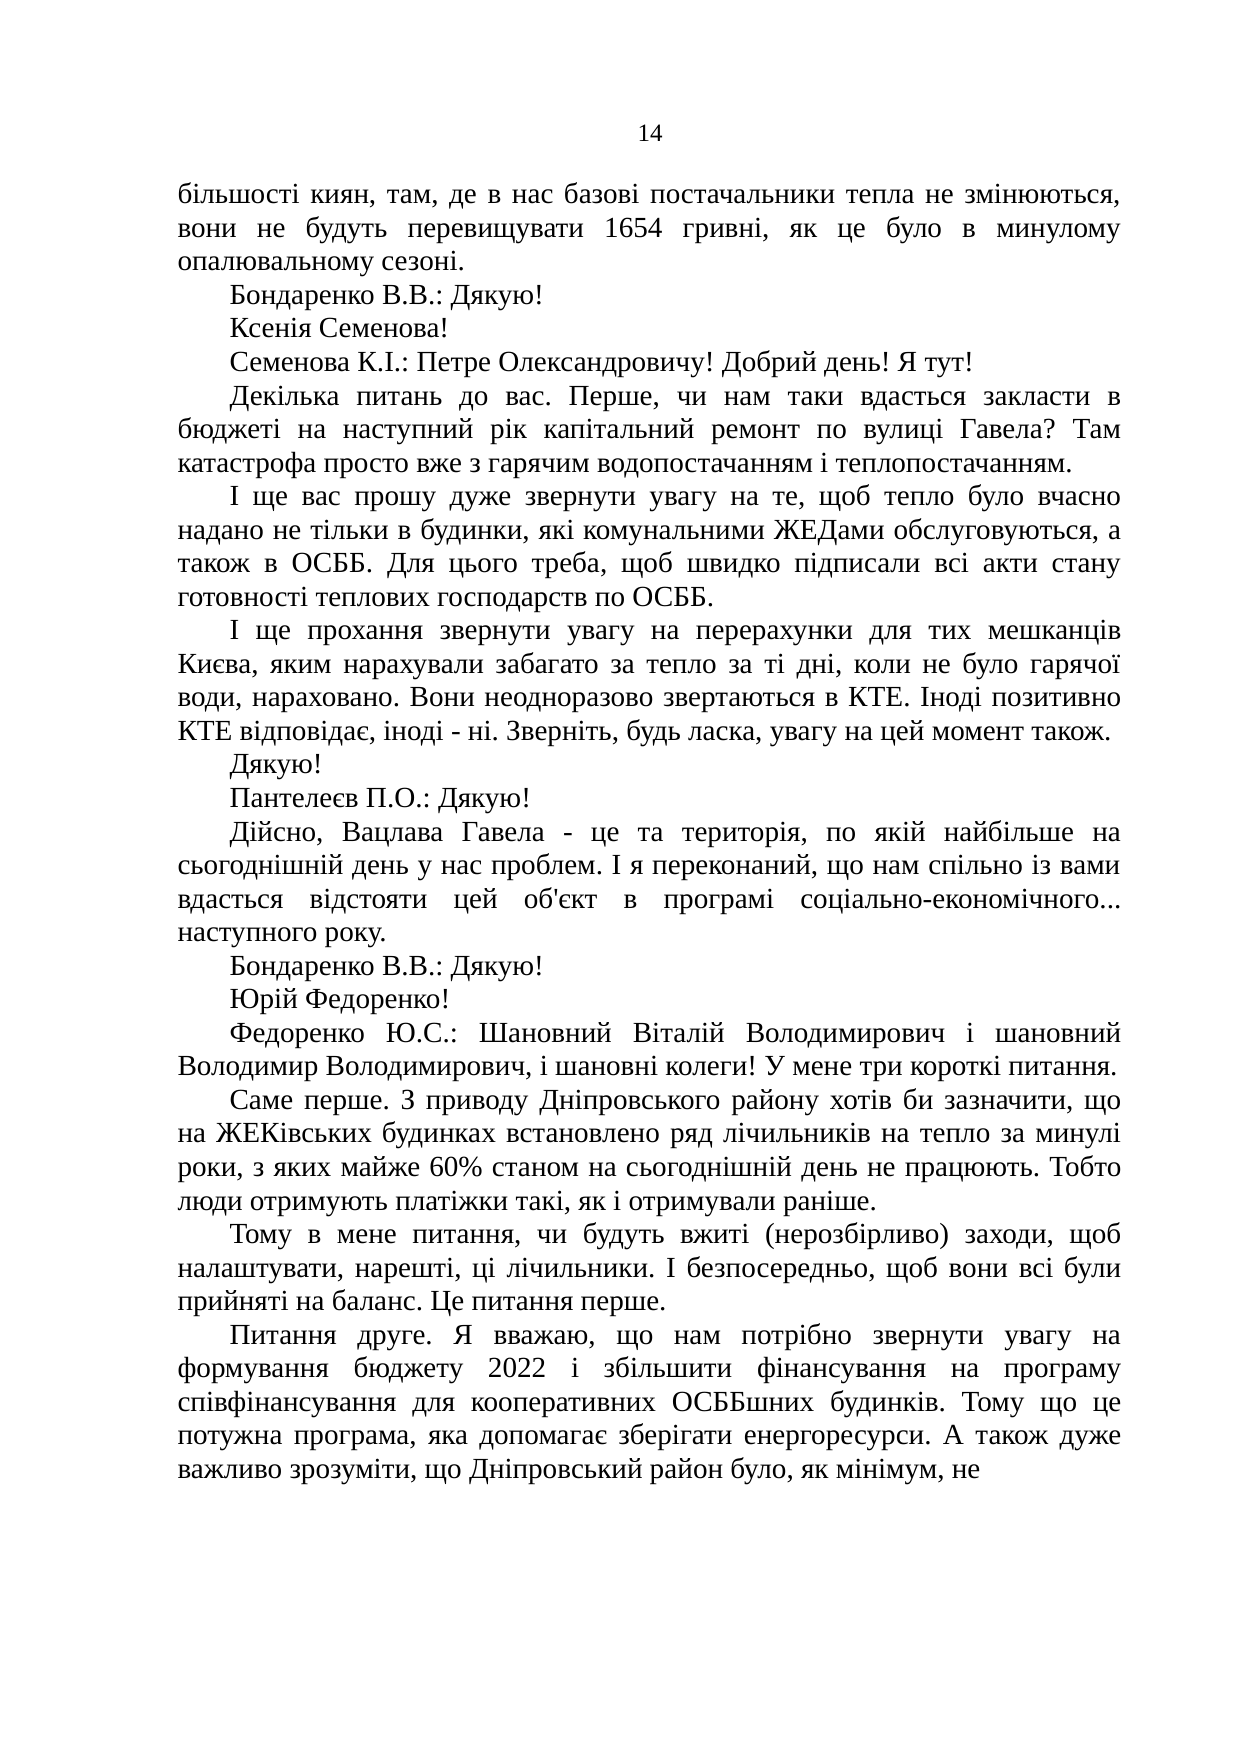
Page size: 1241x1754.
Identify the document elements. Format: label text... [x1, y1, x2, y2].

text Тому в мене питання, чи будуть вжиті (нерозбірливо) заходи, щоб налаштувати, нарешті, ці лічильники. І безпосередньо, щоб вони всі були прийняті на баланс. Це питання перше. [177, 1216, 1122, 1317]
text Саме перше. З приводу Дніпровського району хотів би зазначити, що на ЖЕКівських будинках встановлено ряд лічильників на тепло за минулі роки, з яких майже 60% станом на сьогоднішній день не працюють. Тобто люди отримують платіжки такі, як і отримували раніше. [177, 1082, 1122, 1216]
text Ксенія Семенова! [177, 311, 1122, 344]
text більшості киян, там, де в нас базові постачальники тепла не змінюються, вони не будуть перевищувати 1654 гривні, як це було в минулому опалювальному сезоні. [177, 176, 1122, 277]
text Федоренко Ю.С.: Шановний Віталій Володимирович і шановний Володимир Володимирович, і шановні колеги! У мене три короткі питання. [177, 1015, 1122, 1082]
text Пантелеєв П.О.: Дякую! [177, 780, 1122, 814]
text Бондаренко В.В.: Дякую! [177, 277, 1122, 311]
text Дякую! [177, 747, 1122, 780]
text І ще вас прошу дуже звернути увагу на те, щоб тепло було вчасно надано не тільки в будинки, які комунальними ЖЕДами обслуговуються, а також в ОСББ. Для цього треба, щоб швидко підписали всі акти стану готовності теплових господарств по ОСББ. [177, 478, 1122, 612]
text Дійсно, Вацлава Гавела - це та територія, по якій найбільше на сьогоднішній день у нас проблем. І я переконаний, що нам спільно із вами вдасться відстояти цей об'єкт в програмі соціально-економічного... наступного року. [177, 814, 1122, 948]
text Декілька питань до вас. Перше, чи нам таки вдасться закласти в бюджеті на наступний рік капітальний ремонт по вулиці Гавела? Там катастрофа просто вже з гарячим водопостачанням і теплопостачанням. [177, 378, 1122, 478]
text Юрій Федоренко! [177, 981, 1122, 1015]
text І ще прохання звернути увагу на перерахунки для тих мешканців Києва, яким нарахували забагато за тепло за ті дні, коли не було гарячої води, нараховано. Вони неодноразово звертаються в КТЕ. Іноді позитивно КТЕ відповідає, іноді - ні. Зверніть, будь ласка, увагу на цей момент також. [177, 612, 1122, 747]
text Семенова К.І.: Петре Олександровичу! Добрий день! Я тут! [177, 344, 1122, 378]
text Бондаренко В.В.: Дякую! [177, 948, 1122, 981]
text Питання друге. Я вважаю, що нам потрібно звернути увагу на формування бюджету 2022 і збільшити фінансування на програму співфінансування для кооперативних ОСББшних будинків. Тому що це потужна програма, яка допомагає зберігати енергоресурси. А також дуже важливо зрозуміти, що Дніпровський район було, як мінімум, не [177, 1317, 1122, 1484]
